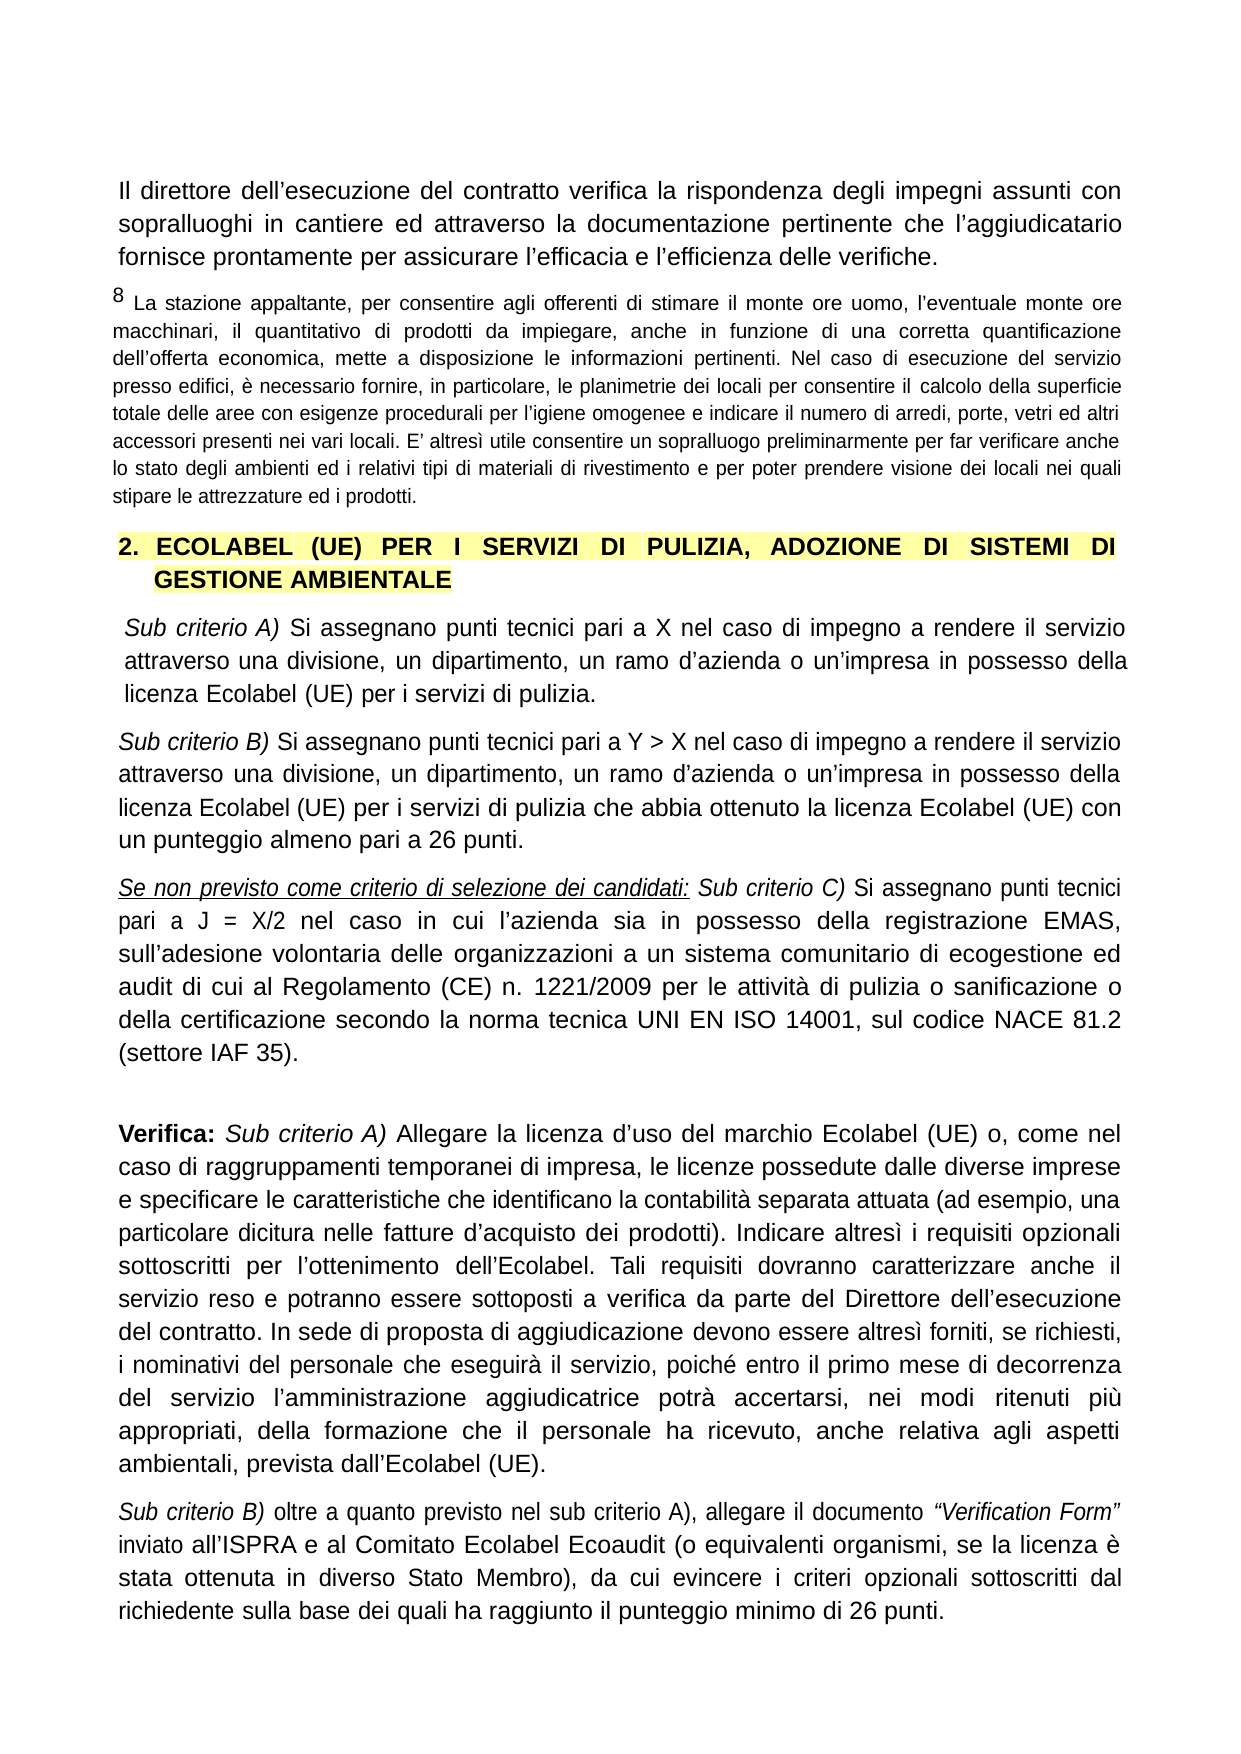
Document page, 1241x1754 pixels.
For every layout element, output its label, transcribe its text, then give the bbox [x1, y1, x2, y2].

text Sub criterio B) Si assegnano punti tecnici pari a Y > X nel caso di impegno a rendere il servizio attraverso una divisione, un dipartimento, un ramo d’azienda o un’impresa in possesso della licenza Ecolabel (UE) per i servizi di pulizia che abbia ottenuto la licenza Ecolabel (UE) con un punteggio almeno pari a 26 punti. [118, 726, 1122, 854]
text Sub criterio B) oltre a quanto previsto nel sub criterio A), allegare il documento “Verification Form” inviato all’ISPRA e al Comitato Ecolabel Ecoaudit (o equivalenti organismi, se la licenza è stata ottenuta in diverso Stato Membro), da cui evincere i criteri opzionali sottoscritti dal richiedente sulla base dei quali ha raggiunto il punteggio minimo di 26 punti. [118, 1497, 1122, 1624]
text Sub criterio A) Si assegnano punti tecnici pari a X nel caso di impegno a rendere il servizio attraverso una divisione, un dipartimento, un ramo d’azienda o un’impresa in possesso della licenza Ecolabel (UE) per i servizi di pulizia. [124, 613, 1128, 708]
text Il direttore dell’esecuzione del contratto verifica la rispondenza degli impegni assunti con sopralluoghi in cantiere ed attraverso la documentazione pertinente che l’aggiudicatario fornisce prontamente per assicurare l’efficacia e l’efficienza delle verifiche. [118, 176, 1122, 271]
list 2. ECOLABEL (UE) PER I SERVIZI DI PULIZIA, ADOZIONE DI SISTEMI DI GESTIONE AMBIENTALE [118, 532, 1116, 593]
text Se non previsto come criterio di selezione dei candidati: Sub criterio C) Si assegnano punti tecnici pari a J = X/2 nel caso in cui l’azienda sia in possesso della registrazione EMAS, sull’adesione volontaria delle organizzazioni a un sistema comunitario di ecogestione ed audit di cui al Regolamento (CE) n. 1221/2009 per le attività di pulizia o sanificazione o della certificazione secondo la norma tecnica UNI EN ISO 14001, sul codice NACE 81.2 (settore IAF 35). [118, 873, 1122, 1067]
text 8 La stazione appaltante, per consentire agli offerenti di stimare il monte ore uomo, l’eventuale monte ore macchinari, il quantitativo di prodotti da impiegare, anche in funzione di una corretta quantificazione dell’offerta economica, mette a disposizione le informazioni pertinenti. Nel caso di esecuzione del servizio presso edifici, è necessario fornire, in particolare, le planimetrie dei locali per consentire il calcolo della superficie totale delle aree con esigenze procedurali per l’igiene omogenee e indicare il numero di arredi, porte, vetri ed altri accessori presenti nei vari locali. E’ altresì utile consentire un sopralluogo preliminarmente per far verificare anche lo stato degli ambienti ed i relativi tipi di materiali di rivestimento e per poter prendere visione dei locali nei quali stipare le attrezzature ed i prodotti. [112, 283, 1122, 508]
text Verifica: Sub criterio A) Allegare la licenza d’uso del marchio Ecolabel (UE) o, come nel caso di raggruppamenti temporanei di impresa, le licenze possedute dalle diverse imprese e specificare le caratteristiche che identificano la contabilità separata attuata (ad esempio, una particolare dicitura nelle fatture d’acquisto dei prodotti). Indicare altresì i requisiti opzionali sottoscritti per l’ottenimento dell’Ecolabel. Tali requisiti dovranno caratterizzare anche il servizio reso e potranno essere sottoposti a verifica da parte del Direttore dell’esecuzione del contratto. In sede di proposta di aggiudicazione devono essere altresì forniti, se richiesti, i nominativi del personale che eseguirà il servizio, poiché entro il primo mese di decorrenza del servizio l’amministrazione aggiudicatrice potrà accertarsi, nei modi ritenuti più appropriati, della formazione che il personale ha ricevuto, anche relativa agli aspetti ambientali, prevista dall’Ecolabel (UE). [118, 1119, 1122, 1478]
